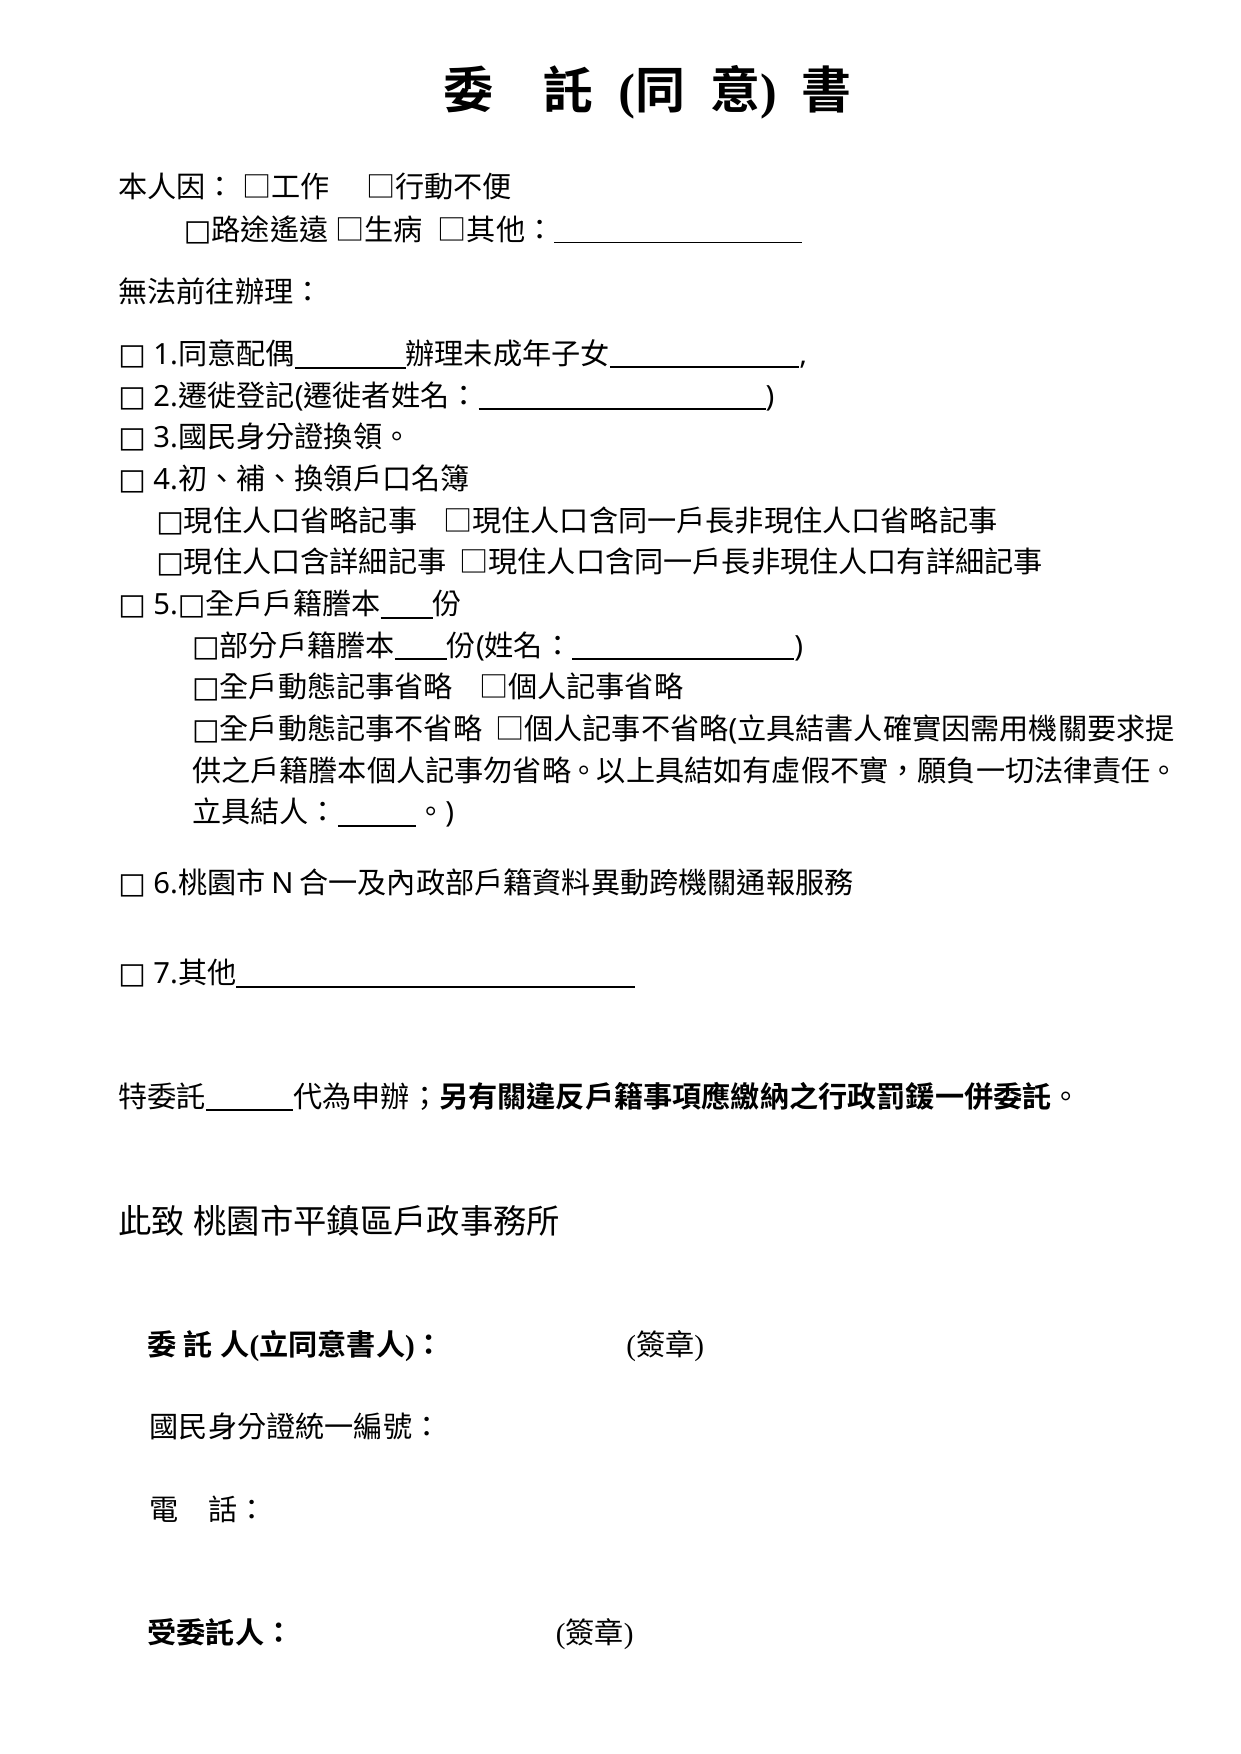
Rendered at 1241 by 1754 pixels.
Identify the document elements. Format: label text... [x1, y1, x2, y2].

text □ 2.遷徙登記(遷徙者姓名： ) [118, 373, 1176, 414]
text □ 7.其他 [118, 930, 1176, 1012]
text 委 託 (同 意) 書 [118, 50, 1176, 122]
text □ 4.初、補、換領戶口名簿 □現住人口省略記事 □現住人口含同一戶長非現住人口省略記事 □現住人口含詳細記事 □現住人口含同一戶長非現住人口有詳細記事 [118, 456, 1176, 581]
text □ 6.桃園市N合一及內政部戶籍資料異動跨機關通報服務 [118, 839, 1176, 922]
text 本人因： □工作 □行動不便 [118, 164, 1176, 206]
text □路途遙遠 □生病 □其他： [118, 206, 1176, 248]
text □全戶動態記事省略 □個人記事省略 □全戶動態記事不省略 □個人記事不省略(立具結書人確實因需用機關要求提供之戶籍謄本個人記事勿省略。以上具結如有虛假不實，願負一切法律責任。立具結人： 。) [192, 664, 1176, 831]
text 電 話： [118, 1466, 1176, 1549]
text □部分戶籍謄本 份(姓名： ) [118, 623, 1176, 664]
text □ 3.國民身分證換領。 [118, 414, 1176, 456]
text 無法前往辦理： [118, 248, 1176, 331]
text 國民身分證統一編號： [118, 1384, 1176, 1466]
text □ 1.同意配偶 辦理未成年子女 , [118, 331, 1176, 373]
text 特委託 代為申辦；另有關違反戶籍事項應繳納之行政罰鍰一併委託。 [118, 1012, 1176, 1136]
text 此致 桃園市平鎮區戶政事務所 [118, 1177, 1176, 1260]
text 委 託 人(立同意書人)： (簽章) [118, 1301, 1176, 1384]
text □ 5.□全戶戶籍謄本 份 [118, 581, 1176, 623]
text 受委託人： (簽章) [118, 1590, 1176, 1672]
